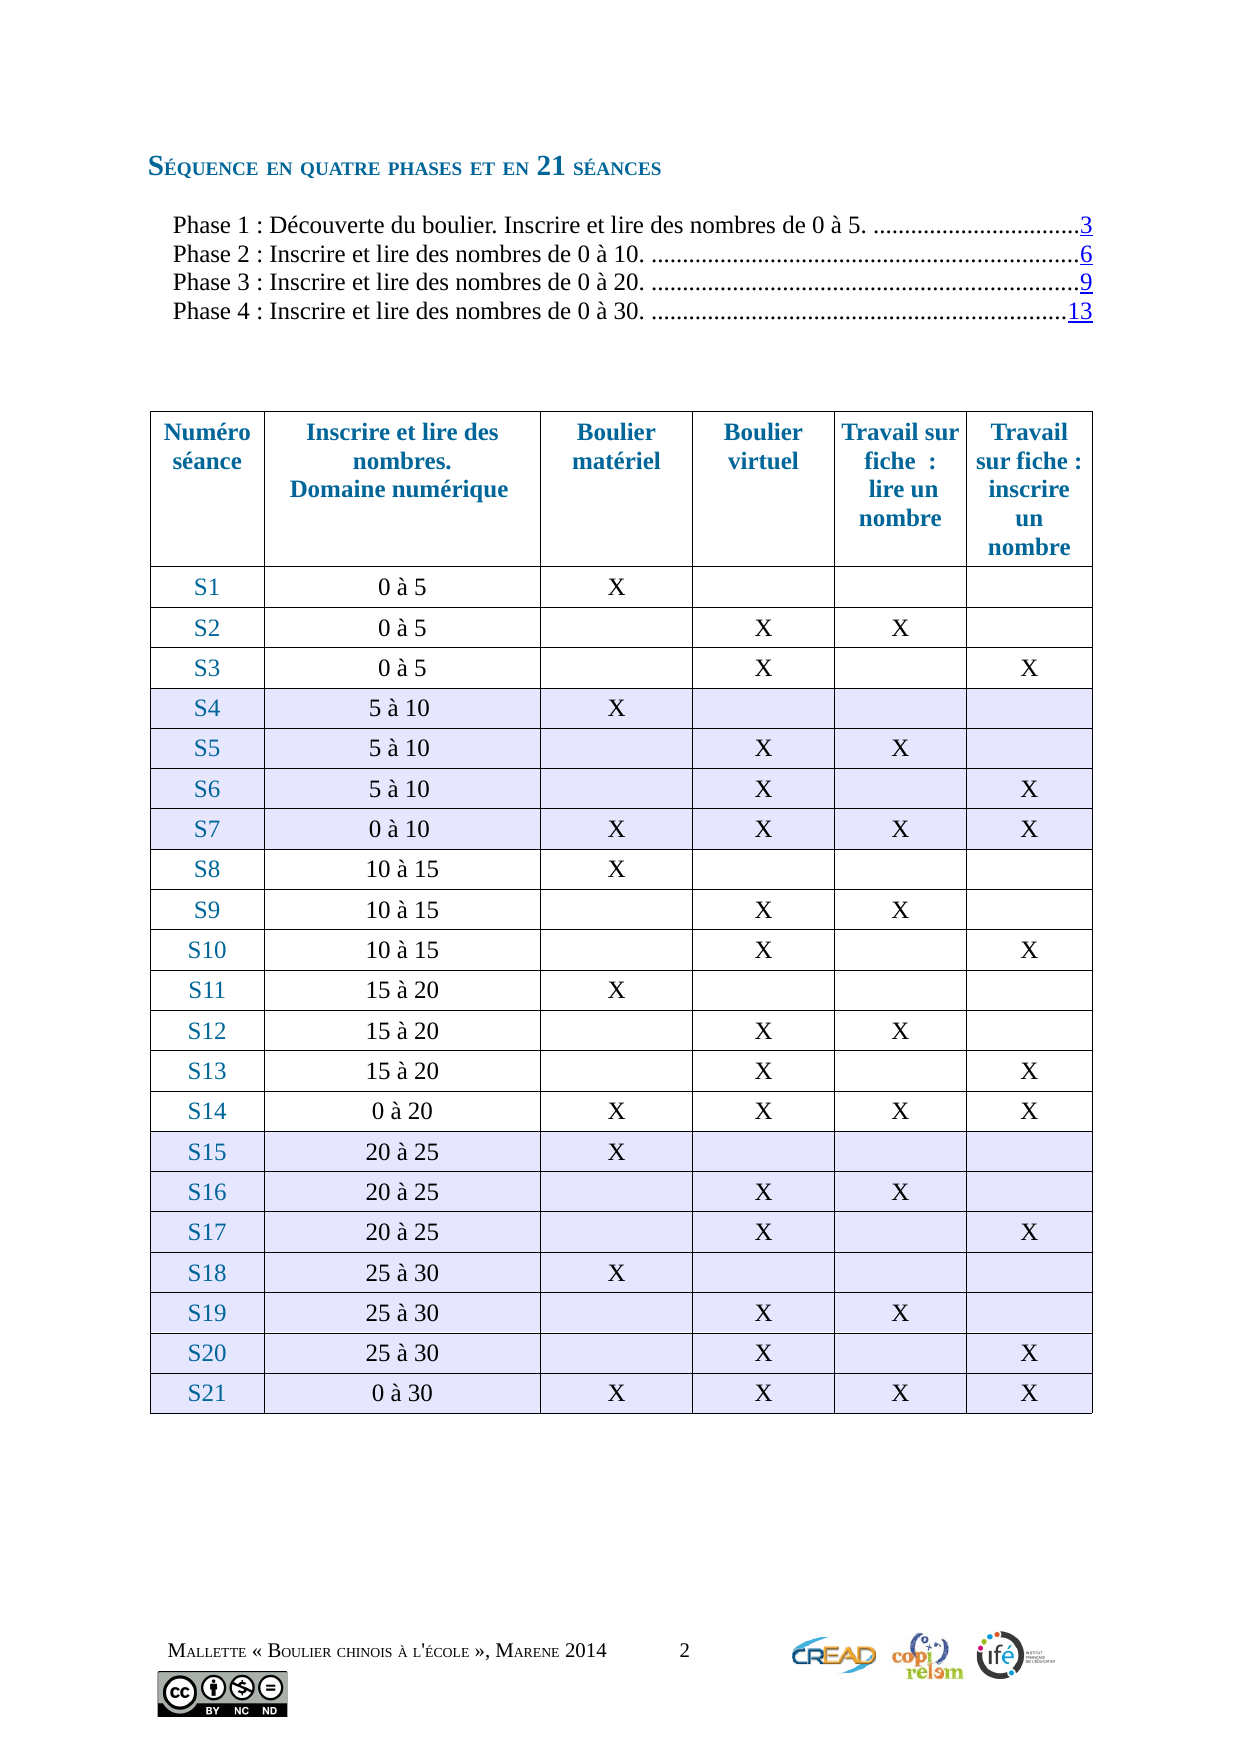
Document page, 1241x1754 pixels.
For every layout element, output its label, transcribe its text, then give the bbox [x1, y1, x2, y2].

table_header Boulier matériel [541, 412, 692, 566]
table_cell X [967, 1051, 1092, 1091]
table_cell [967, 971, 1092, 1010]
table_cell X [693, 930, 834, 969]
table_cell [835, 1132, 966, 1171]
table_cell [967, 689, 1092, 728]
table_cell X [835, 1172, 966, 1211]
table_cell 20 à 25 [265, 1132, 540, 1171]
table_cell S4 [151, 689, 264, 728]
table_cell S19 [151, 1293, 264, 1332]
table_cell [835, 1051, 966, 1091]
table_cell [693, 850, 834, 889]
table_cell X [693, 1051, 834, 1091]
table_cell [835, 850, 966, 889]
table_cell X [541, 850, 692, 889]
table_cell 25 à 30 [265, 1293, 540, 1332]
table_cell [835, 769, 966, 808]
picture [208, 702, 214, 710]
text Phase 1 : Découverte du boulier. Inscrire et lire des nombres de 0 à 5. 3 [173, 210, 1092, 239]
table_cell S12 [151, 1011, 264, 1050]
table_cell [541, 1172, 692, 1211]
table_cell X [967, 1212, 1092, 1252]
table_cell [967, 890, 1092, 929]
table_cell [967, 1253, 1092, 1292]
table_cell X [541, 567, 692, 607]
table_cell [967, 729, 1092, 768]
table_cell 0 à 20 [265, 1092, 540, 1131]
table_cell 15 à 20 [265, 1051, 540, 1091]
table_cell X [967, 1374, 1092, 1413]
table_cell 15 à 20 [265, 1011, 540, 1050]
table_cell 10 à 15 [265, 850, 540, 889]
table_cell X [835, 1092, 966, 1131]
table_cell 5 à 10 [265, 689, 540, 728]
picture [200, 162, 204, 173]
table_cell [835, 689, 966, 728]
table_cell X [541, 689, 692, 728]
table_cell [541, 1293, 692, 1332]
table_cell X [693, 769, 834, 808]
table_cell 0 à 5 [265, 648, 540, 687]
table_cell [835, 1253, 966, 1292]
table_cell S15 [151, 1132, 264, 1171]
table_cell 25 à 30 [265, 1253, 540, 1292]
table_cell [967, 1011, 1092, 1050]
table_cell [967, 608, 1092, 647]
table_cell S14 [151, 1092, 264, 1131]
table_cell [693, 689, 834, 728]
table_cell X [693, 1172, 834, 1211]
table_cell [967, 850, 1092, 889]
table_cell X [693, 648, 834, 687]
table_cell S17 [151, 1212, 264, 1252]
table_cell X [693, 809, 834, 849]
table_cell S11 [151, 971, 264, 1010]
table_cell X [693, 1212, 834, 1252]
table_cell [541, 648, 692, 687]
table_cell X [541, 809, 692, 849]
table_cell [541, 729, 692, 768]
table_cell S9 [151, 890, 264, 929]
table_cell [835, 1334, 966, 1373]
table_cell S20 [151, 1334, 264, 1373]
table_cell [693, 1132, 834, 1171]
table_cell S2 [151, 608, 264, 647]
table_cell X [835, 1374, 966, 1413]
table_cell [541, 769, 692, 808]
table_cell S13 [151, 1051, 264, 1091]
table_cell S5 [151, 729, 264, 768]
table_cell X [693, 1092, 834, 1131]
table_cell [835, 567, 966, 607]
picture [976, 1631, 1055, 1679]
table_cell X [693, 608, 834, 647]
table_cell X [693, 890, 834, 929]
table_cell X [967, 1334, 1092, 1373]
table_cell 0 à 10 [265, 809, 540, 849]
table_cell S21 [151, 1374, 264, 1413]
table_cell [693, 971, 834, 1010]
table_cell [541, 608, 692, 647]
table_header Inscrire et lire des nombres. Domaine numérique [265, 412, 540, 566]
table_cell 20 à 25 [265, 1212, 540, 1252]
text Phase 4 : Inscrire et lire des nombres de 0 à 30. 13 [173, 296, 1092, 325]
table_header Numéro séance [151, 412, 264, 566]
picture [890, 1632, 967, 1681]
table_cell [835, 1212, 966, 1252]
table_cell [967, 567, 1092, 607]
table_cell 20 à 25 [265, 1172, 540, 1211]
text Phase 2 : Inscrire et lire des nombres de 0 à 10. 6 [173, 239, 1092, 267]
table_cell [541, 1212, 692, 1252]
table_cell X [835, 608, 966, 647]
table_cell [835, 930, 966, 969]
table_cell X [967, 809, 1092, 849]
table_cell S8 [151, 850, 264, 889]
table_cell X [835, 890, 966, 929]
table_cell S10 [151, 930, 264, 969]
table_cell X [541, 1132, 692, 1171]
table_cell X [693, 1374, 834, 1413]
table_cell X [693, 1334, 834, 1373]
text Séquence en quatre phases et en 21 séances [148, 148, 1092, 181]
table_cell [541, 1011, 692, 1050]
table_cell X [541, 1374, 692, 1413]
table_cell X [835, 1011, 966, 1050]
table_cell X [967, 1092, 1092, 1131]
table_cell 10 à 15 [265, 890, 540, 929]
table_cell [541, 1051, 692, 1091]
picture [157, 1671, 288, 1717]
table_cell [693, 1253, 834, 1292]
table_cell [541, 1334, 692, 1373]
table_cell S6 [151, 769, 264, 808]
table_cell X [967, 648, 1092, 687]
table_cell X [693, 1293, 834, 1332]
table_cell [541, 890, 692, 929]
table_cell 0 à 5 [265, 608, 540, 647]
table_cell X [693, 1011, 834, 1050]
table_cell S1 [151, 567, 264, 607]
table_cell 15 à 20 [265, 971, 540, 1010]
text Phase 3 : Inscrire et lire des nombres de 0 à 20. 9 [173, 267, 1092, 296]
table_header Travail sur fiche : lire un nombre [835, 412, 966, 566]
table_cell [835, 648, 966, 687]
table_cell [541, 930, 692, 969]
table_cell S3 [151, 648, 264, 687]
table_cell S18 [151, 1253, 264, 1292]
table_cell X [541, 971, 692, 1010]
table_cell X [835, 809, 966, 849]
table_cell X [835, 1293, 966, 1332]
table_cell S16 [151, 1172, 264, 1211]
table_cell X [541, 1253, 692, 1292]
table_cell [967, 1172, 1092, 1211]
table_header Boulier virtuel [693, 412, 834, 566]
table_cell 0 à 30 [265, 1374, 540, 1413]
table_cell 0 à 5 [265, 567, 540, 607]
table_cell [967, 1293, 1092, 1332]
table_cell X [967, 769, 1092, 808]
table_cell [835, 971, 966, 1010]
table_cell X [967, 930, 1092, 969]
table_cell 10 à 15 [265, 930, 540, 969]
table_cell X [541, 1092, 692, 1131]
table_cell S7 [151, 809, 264, 849]
table_cell 25 à 30 [265, 1334, 540, 1373]
table_cell [967, 1132, 1092, 1171]
table_cell 5 à 10 [265, 729, 540, 768]
table_header Travail sur fiche : inscrire un nombre [967, 412, 1092, 566]
table_cell X [835, 729, 966, 768]
picture [788, 1633, 880, 1677]
table_cell 5 à 10 [265, 769, 540, 808]
table_cell X [693, 729, 834, 768]
table_cell [693, 567, 834, 607]
